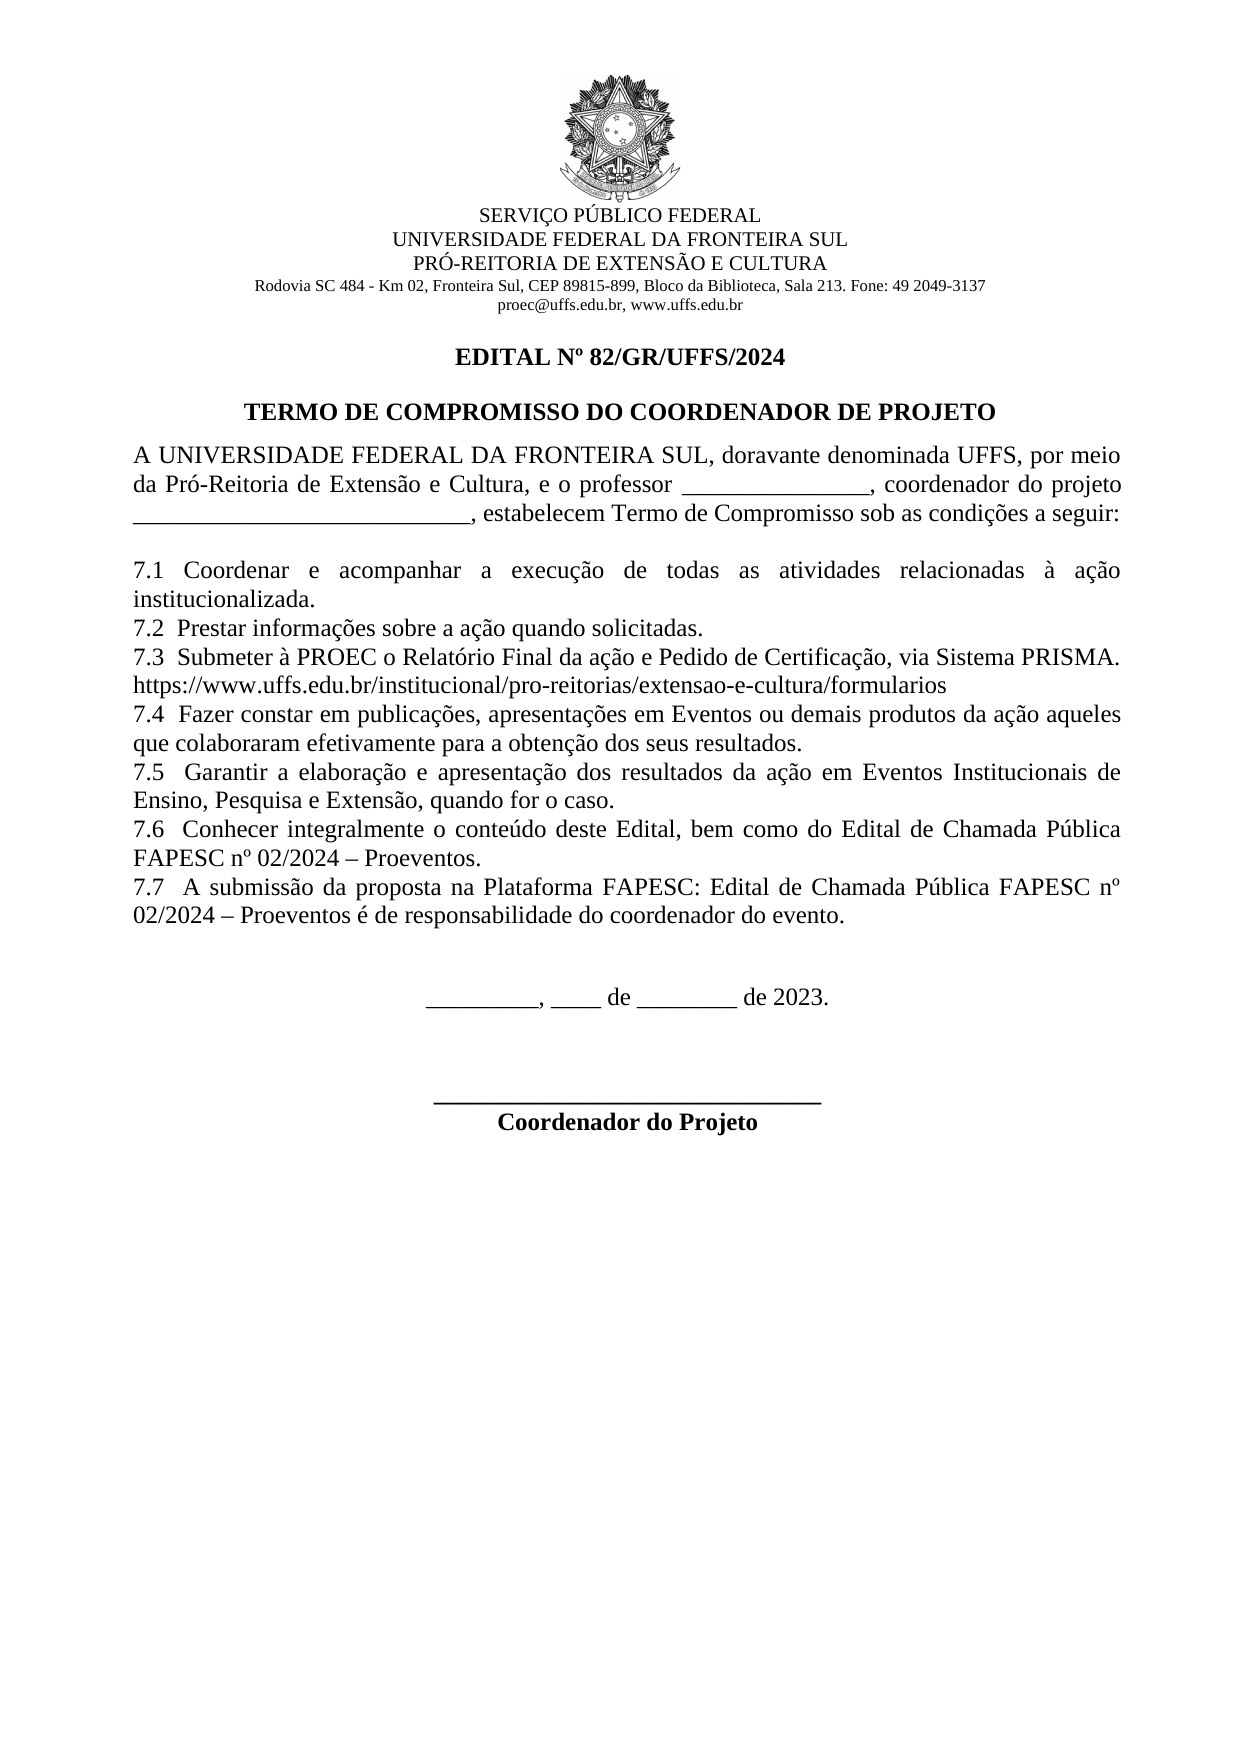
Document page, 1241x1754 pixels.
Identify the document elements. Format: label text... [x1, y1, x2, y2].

text A UNIVERSIDADE FEDERAL DA FRONTEIRA SUL, doravante denominada UFFS, por meio da Pró-Reitoria de Extensão e Cultura, e o professor _______________, coordenador do projeto ___________________________, estabelecem Termo de Compromisso sob as condições a seguir: [133, 441, 1122, 527]
text Coordenador do Projeto [133, 1107, 1122, 1135]
text EDITAL Nº 82/GR/UFFS/2024 [118, 342, 1122, 371]
text 7.4 Fazer constar em publicações, apresentações em Eventos ou demais produtos da ação aqueles que colaboraram efetivamente para a obtenção dos seus resultados. [133, 699, 1122, 757]
text 7.3 Submeter à PROEC o Relatório Final da ação e Pedido de Certificação, via Sistema PRISMA. https://www.uffs.edu.br/institucional/pro-reitorias/extensao-e-cultura/formularios [133, 642, 1122, 699]
text _________, ____ de ________ de 2023. [133, 982, 1122, 1011]
text 7.5 Garantir a elaboração e apresentação dos resultados da ação em Eventos Institucionais de Ensino, Pesquisa e Extensão, quando for o caso. [133, 757, 1122, 814]
text 7.6 Conhecer integralmente o conteúdo deste Edital, bem como do Edital de Chamada Pública FAPESC nº 02/2024 – Proeventos. [133, 814, 1122, 872]
text _______________________________ [133, 1078, 1122, 1107]
text TERMO DE COMPROMISSO DO COORDENADOR DE PROJETO [118, 397, 1122, 426]
text 7.1 Coordenar e acompanhar a execução de todas as atividades relacionadas à ação institucionalizada. [133, 556, 1122, 613]
text 7.7 A submissão da proposta na Plataforma FAPESC: Edital de Chamada Pública FAPESC nº 02/2024 – Proeventos é de responsabilidade do coordenador do evento. [133, 872, 1122, 929]
text 7.2 Prestar informações sobre a ação quando solicitadas. [133, 613, 1122, 642]
picture [560, 75, 681, 204]
